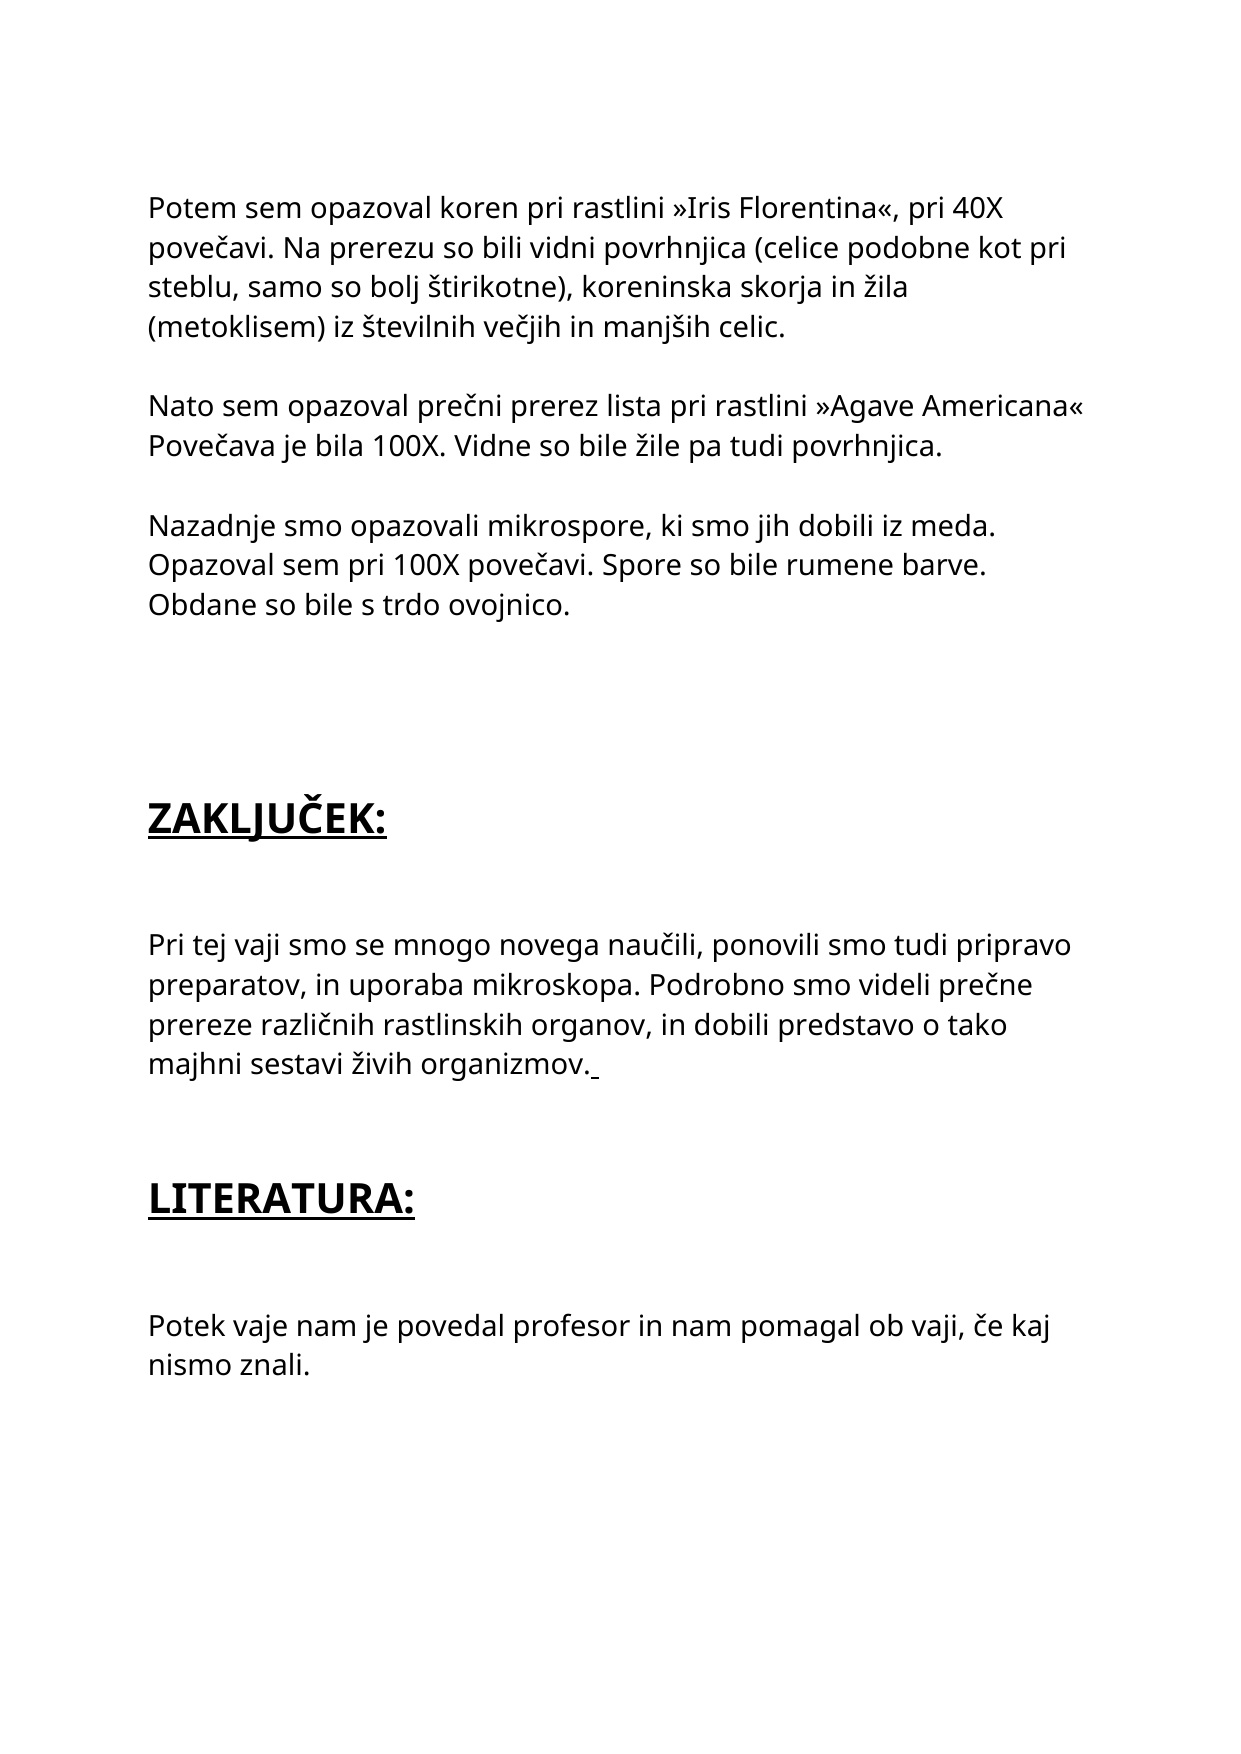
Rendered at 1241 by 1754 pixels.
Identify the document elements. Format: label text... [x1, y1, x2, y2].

text Nato sem opazoval prečni prerez lista pri rastlini »Agave Americana« Povečava je bila 100X. Vidne so bile žile pa tudi povrhnjica. [148, 386, 1093, 465]
text LITERATURA: [148, 1169, 1093, 1226]
text Pri tej vaji smo se mnogo novega naučili, ponovili smo tudi pripravo preparatov, in uporaba mikroskopa. Podrobno smo videli prečne prereze različnih rastlinskih organov, in dobili predstavo o tako majhni sestavi živih organizmov. [148, 924, 1093, 1083]
text Potem sem opazoval koren pri rastlini »Iris Florentina«, pri 40X povečavi. Na prerezu so bili vidni povrhnjica (celice podobne kot pri steblu, samo so bolj štirikotne), koreninska skorja in žila (metoklisem) iz številnih večjih in manjših celic. [148, 187, 1093, 346]
text ZAKLJUČEK: [148, 788, 1093, 845]
text Potek vaje nam je povedal profesor in nam pomagal ob vaji, če kaj nismo znali. [148, 1305, 1093, 1384]
text Nazadnje smo opazovali mikrospore, ki smo jih dobili iz meda. Opazoval sem pri 100X povečavi. Spore so bile rumene barve. Obdane so bile s trdo ovojnico. [148, 505, 1093, 624]
